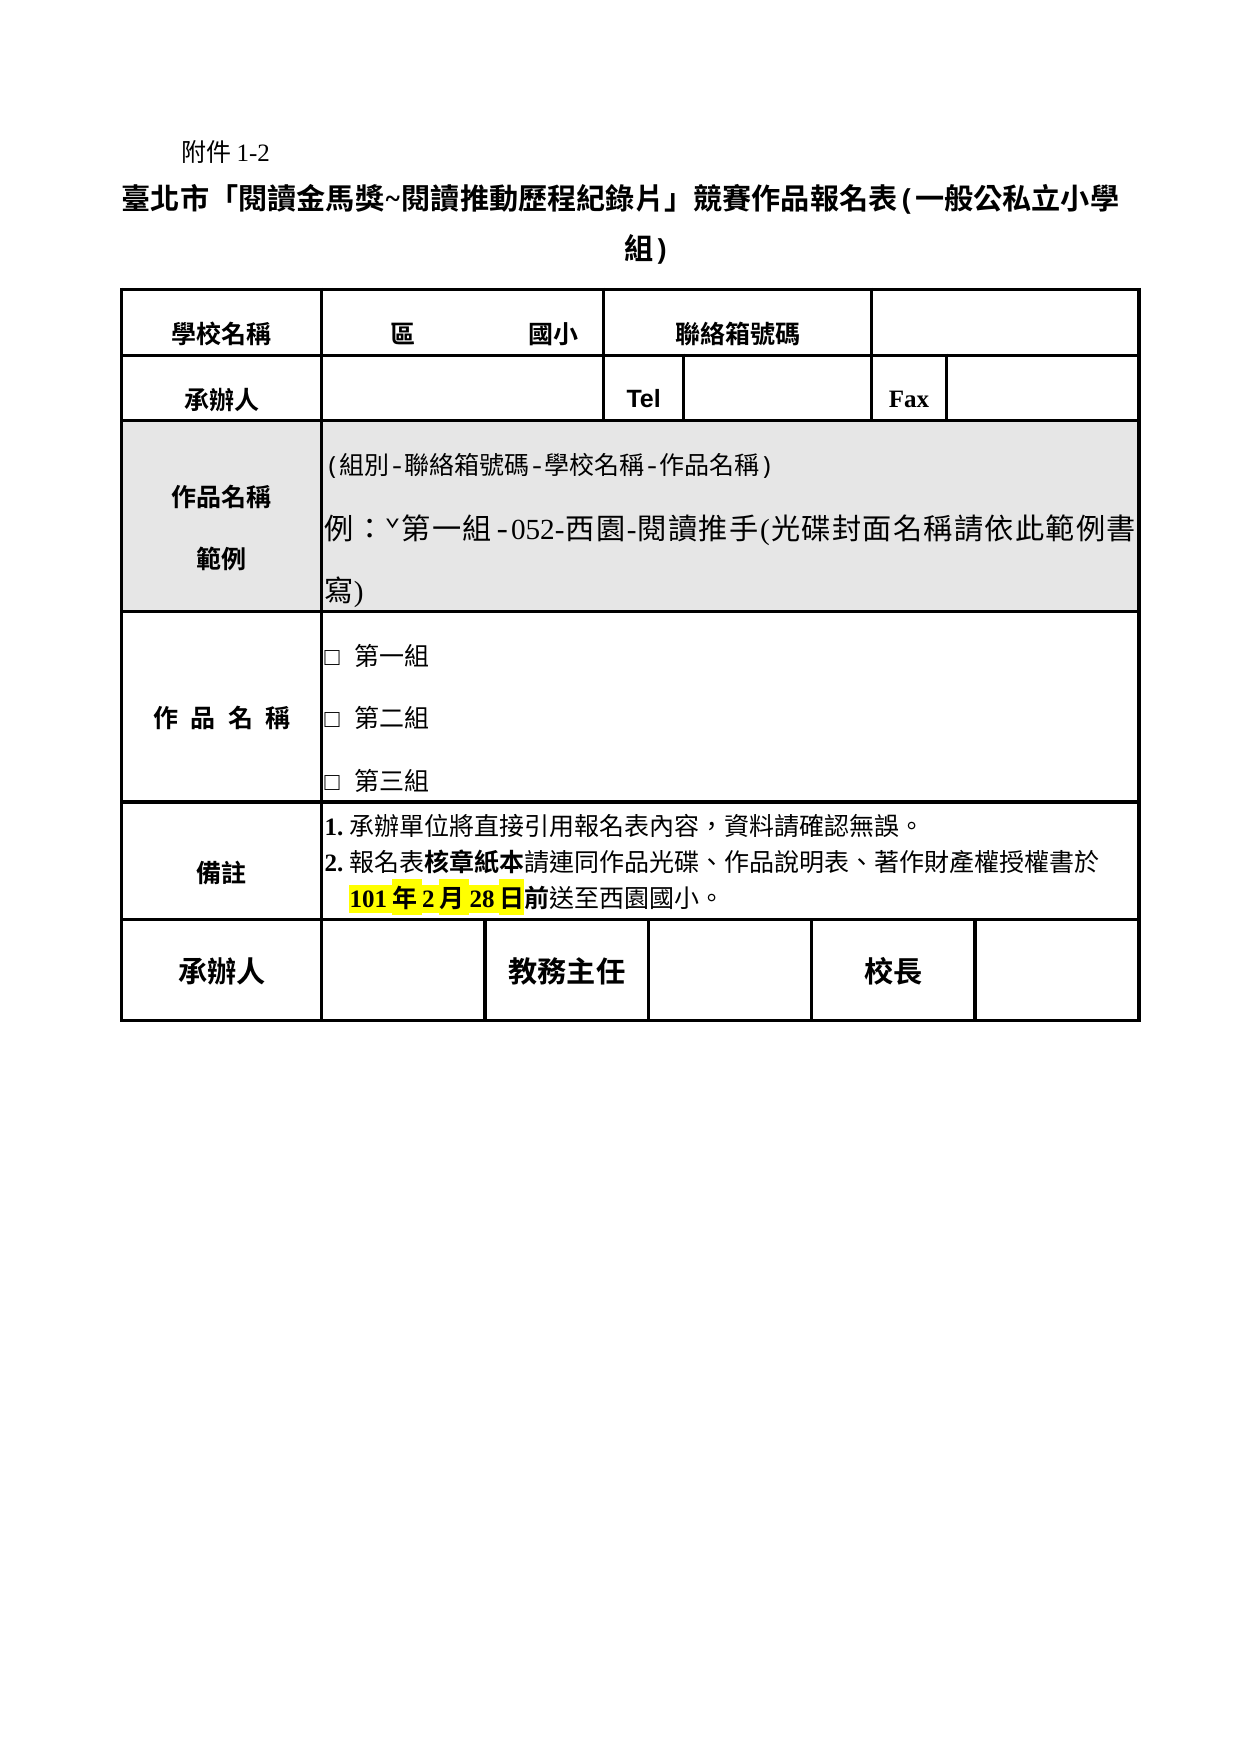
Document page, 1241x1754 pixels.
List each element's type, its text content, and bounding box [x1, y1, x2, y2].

table_header [873, 291, 1137, 353]
table_cell 承辦單位將直接引用報名表內容，資料請確認無誤。 報名表核章紙本請連同作品光碟、作品說明表、著作財產權授權書於 101年2月28日前送至西園國小。 [323, 804, 1137, 918]
table_cell Fax [873, 357, 945, 419]
table_cell Tel [605, 357, 682, 419]
table_cell [323, 921, 483, 1019]
table_cell 作 品 名 稱 [123, 613, 320, 800]
table_header 學校名稱 [123, 291, 320, 353]
table_header 聯絡箱號碼 [605, 291, 870, 353]
table_cell (組別-聯絡箱號碼-學校名稱-作品名稱) 例：ˇ第一組-052-西園-閱讀推手(光碟封面名稱請依此範例書寫) [323, 422, 1137, 610]
table_cell 教務主任 [487, 921, 647, 1019]
table_cell [685, 357, 870, 419]
table_cell [977, 921, 1137, 1019]
table_cell □ 第一組 □ 第二組 □ 第三組 [323, 613, 1137, 800]
table_cell 備註 [123, 804, 320, 918]
table_cell [650, 921, 810, 1019]
table_cell [323, 357, 602, 419]
table_cell 承辦人 [123, 921, 320, 1019]
text 臺北市「閱讀金馬獎~閱讀推動歷程紀錄片」競賽作品報名表(一般公私立小學組) [106, 169, 1134, 269]
table_cell [948, 357, 1137, 419]
table_cell 校長 [813, 921, 973, 1019]
text 附件1-2 [106, 132, 1134, 169]
table_header 區 國小 [323, 291, 602, 353]
table_cell 作品名稱 範例 [123, 422, 320, 610]
table_cell 承辦人 [123, 357, 320, 419]
